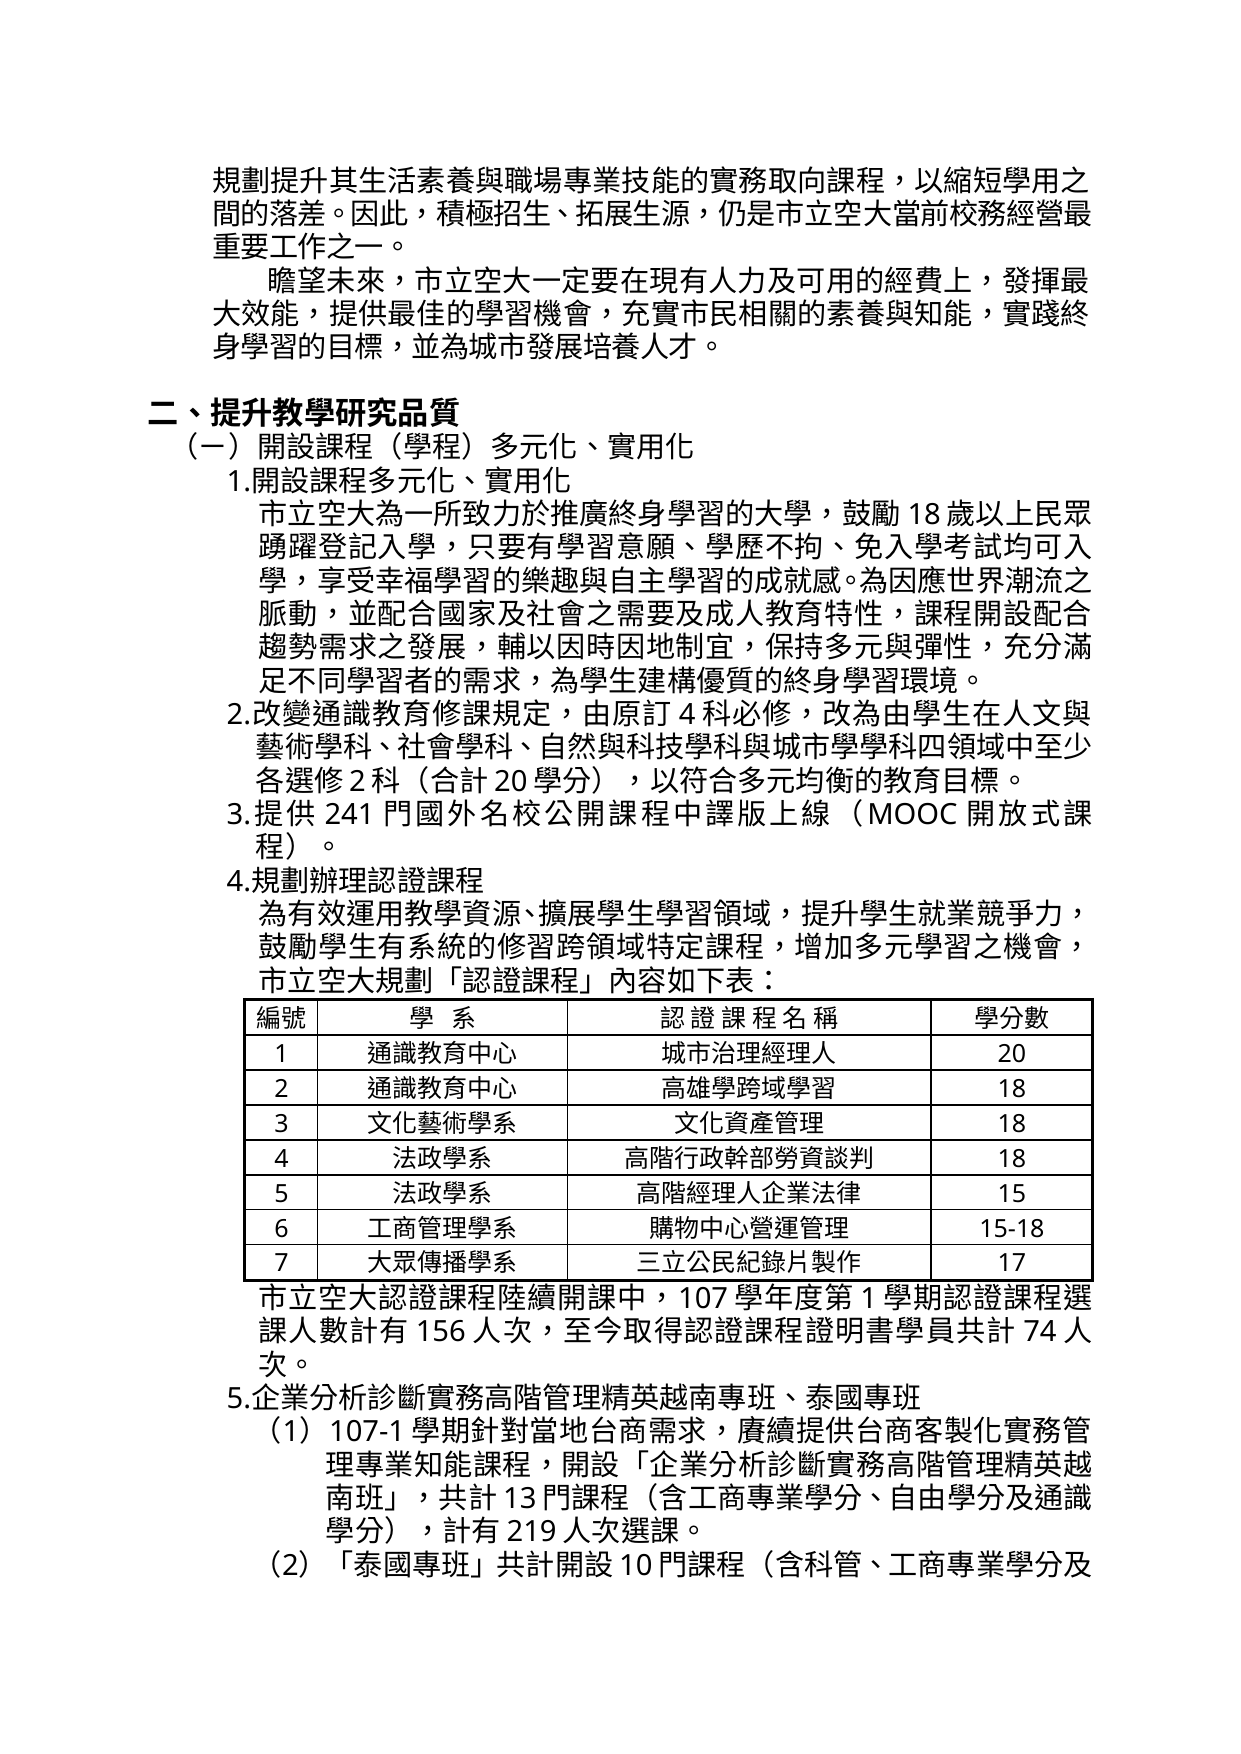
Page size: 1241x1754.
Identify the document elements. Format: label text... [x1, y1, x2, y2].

table_cell 文化資產管理 [568, 1106, 930, 1139]
text （1）107-1學期針對當地台商需求，賡續提供台商客製化實務管理專業知能課程，開設「企業分析診斷實務高階管理精英越南班」，共計13門課程（含工商專業學分、自由學分及通識學分），計有219人次選課。 [253, 1415, 1092, 1548]
text （2）「泰國專班」共計開設10門課程（含科管、工商專業學分及 [253, 1548, 1092, 1582]
table_cell 文化藝術學系 [318, 1106, 567, 1139]
table_cell 大眾傳播學系 [318, 1245, 567, 1278]
table_cell 15-18 [932, 1210, 1091, 1244]
text 規劃提升其生活素養與職場專業技能的實務取向課程，以縮短學用之間的落差。因此，積極招生、拓展生源，仍是市立空大當前校務經營最重要工作之一。 [212, 164, 1092, 264]
table_cell 法政學系 [318, 1176, 567, 1209]
table_cell 18 [932, 1141, 1091, 1174]
text 4.規劃辦理認證課程 [226, 864, 1092, 898]
text 市立空大認證課程陸續開課中，107學年度第1學期認證課程選課人數計有156人次，至今取得認證課程證明書學員共計74人次。 [258, 1282, 1092, 1382]
text 1.開設課程多元化、實用化 [226, 464, 1092, 498]
table_cell 高階經理人企業法律 [568, 1176, 930, 1209]
table_cell 17 [932, 1245, 1091, 1278]
table_cell 18 [932, 1071, 1091, 1104]
text 瞻望未來，市立空大一定要在現有人力及可用的經費上，發揮最大效能，提供最佳的學習機會，充實市民相關的素養與知能，實踐終身學習的目標，並為城市發展培養人才。 [212, 264, 1092, 364]
text 2.改變通識教育修課規定，由原訂4科必修，改為由學生在人文與藝術學科、社會學科、自然與科技學科與城市學學科四領域中至少各選修2科（合計20學分），以符合多元均衡的教育目標。 [226, 698, 1092, 798]
table_cell 2 [246, 1071, 317, 1104]
table_cell 7 [246, 1245, 317, 1278]
table_cell 4 [246, 1141, 317, 1174]
table_cell 三立公民紀錄片製作 [568, 1245, 930, 1278]
table_header 學分數 [932, 1001, 1091, 1034]
table_cell 工商管理學系 [318, 1210, 567, 1244]
table_header 學 系 [318, 1001, 567, 1034]
table_header 編號 [246, 1001, 317, 1034]
table_header 認 證 課 程 名 稱 [568, 1001, 930, 1034]
table_cell 18 [932, 1106, 1091, 1139]
table_cell 20 [932, 1036, 1091, 1069]
text （ㄧ）開設課程（學程）多元化、實用化 [169, 431, 1092, 464]
table_cell 6 [246, 1210, 317, 1244]
table_cell 高雄學跨域學習 [568, 1071, 930, 1104]
table_cell 3 [246, 1106, 317, 1139]
table_cell 1 [246, 1036, 317, 1069]
table_cell 法政學系 [318, 1141, 567, 1174]
table_cell 通識教育中心 [318, 1036, 567, 1069]
table_cell 購物中心營運管理 [568, 1210, 930, 1244]
table_cell 5 [246, 1176, 317, 1209]
text 5.企業分析診斷實務高階管理精英越南專班、泰國專班 [226, 1382, 1092, 1415]
table_cell 15 [932, 1176, 1091, 1209]
text 3.提供241門國外名校公開課程中譯版上線（MOOC開放式課程）。 [226, 798, 1092, 864]
table_cell 高階行政幹部勞資談判 [568, 1141, 930, 1174]
text 二、提升教學研究品質 [148, 398, 1092, 431]
text 市立空大為一所致力於推廣終身學習的大學，鼓勵18歲以上民眾踴躍登記入學，只要有學習意願、學歷不拘、免入學考試均可入學，享受幸福學習的樂趣與自主學習的成就感。為因應世界潮流之脈動，並配合國家及社會之需要及成人教育特性，課程開設配合趨勢需求之發展，輔以因時因地制宜，保持多元與彈性，充分滿足不同學習者的需求，為學生建構優質的終身學習環境。 [258, 498, 1092, 698]
table_cell 城市治理經理人 [568, 1036, 930, 1069]
table_cell 通識教育中心 [318, 1071, 567, 1104]
text 為有效運用教學資源、擴展學生學習領域，提升學生就業競爭力，鼓勵學生有系統的修習跨領域特定課程，增加多元學習之機會，市立空大規劃「認證課程」內容如下表： [258, 898, 1092, 998]
